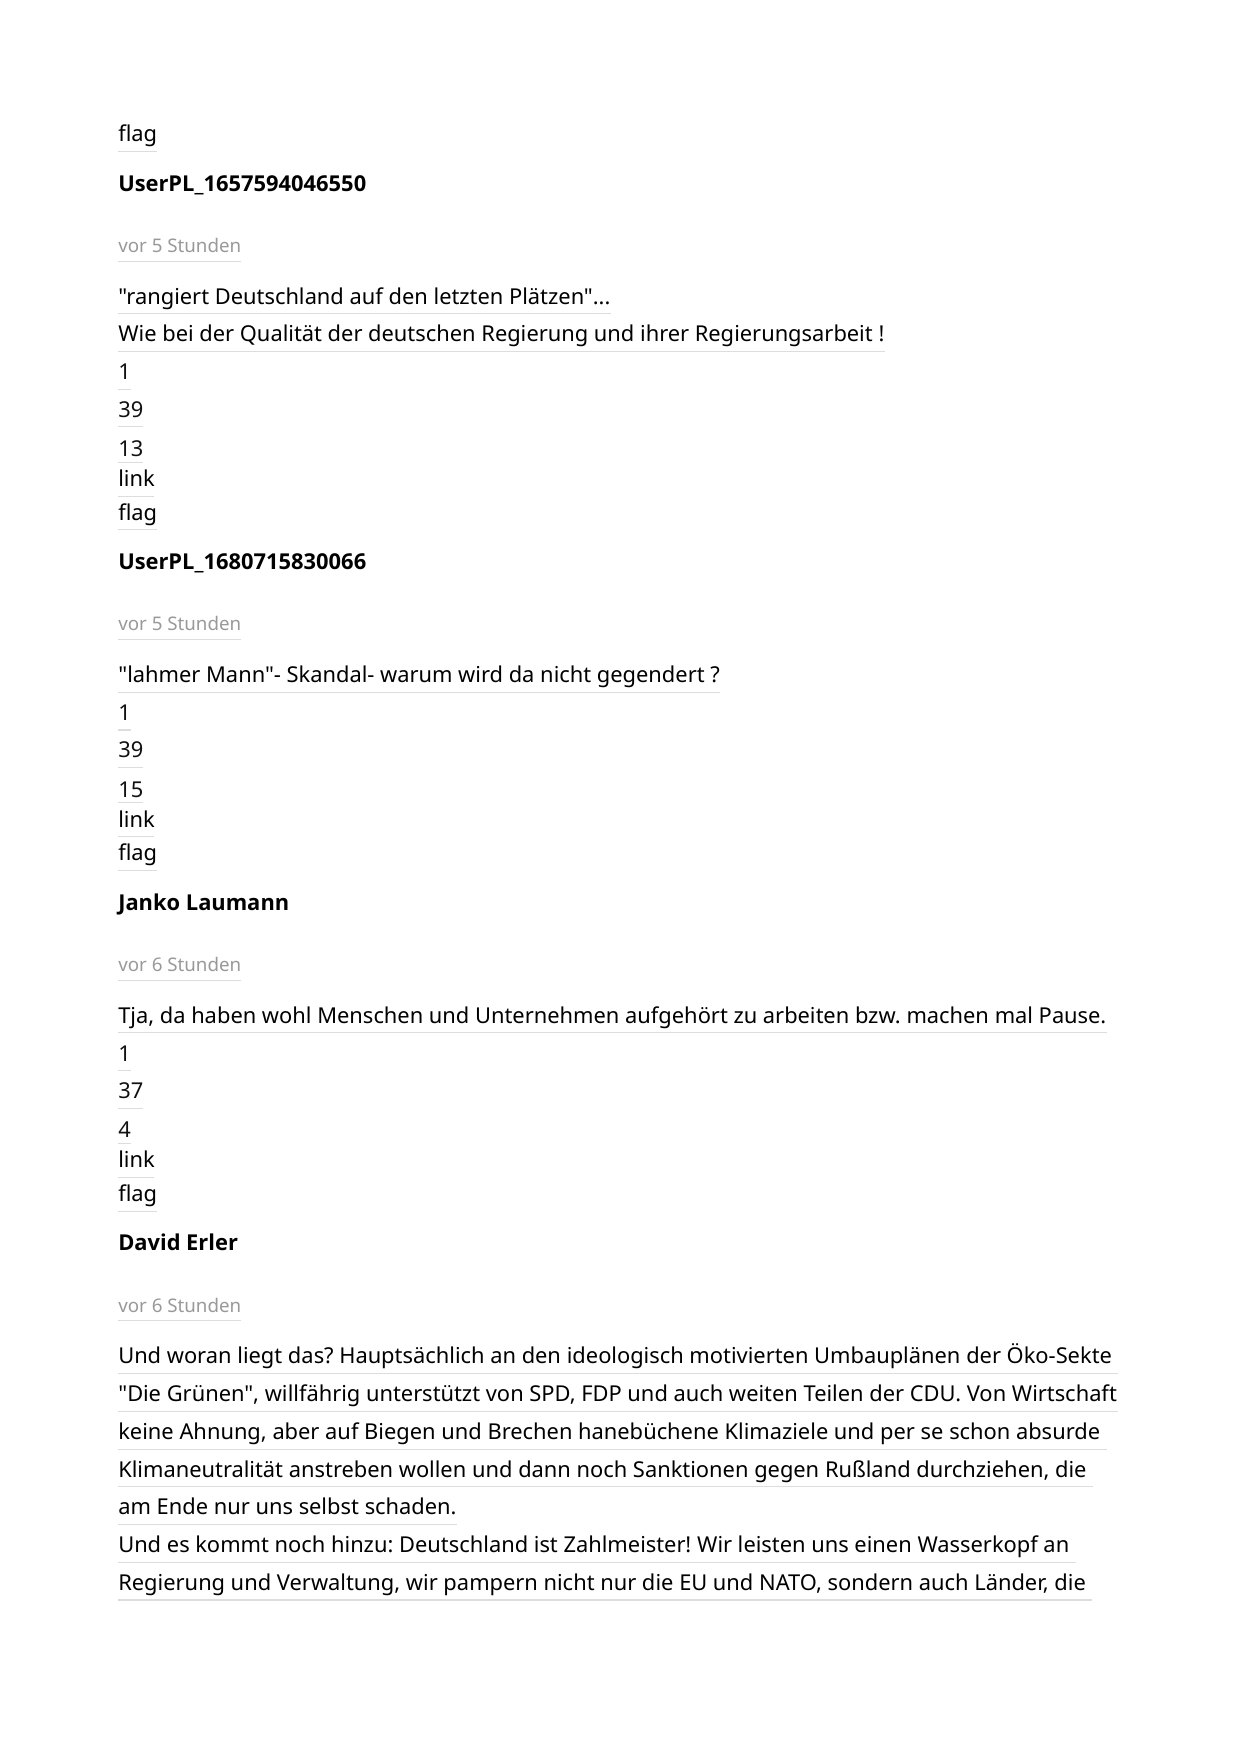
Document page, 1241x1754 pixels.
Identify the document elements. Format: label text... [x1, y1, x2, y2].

text vor 5 Stunden [118, 611, 1117, 640]
text 4 [118, 1113, 1122, 1144]
text 1 [118, 697, 1122, 731]
text Tja, da haben wohl Menschen und Unternehmen aufgehört zu arbeiten bzw. machen mal Pause. [118, 1000, 1122, 1033]
text link [118, 803, 1122, 837]
text link [118, 463, 1122, 497]
text 1 [118, 356, 1122, 390]
text Und woran liegt das? Hauptsächlich an den ideologisch motivierten Umbauplänen der Öko-Sekte "Die Grünen", willfährig unterstützt von SPD, FDP und auch weiten Teilen der CDU. Von Wirtschaft keine Ahnung, aber auf Biegen und Brechen hanebüchene Klimaziele und per se schon absurde Klimaneutralität anstreben wollen und dann noch Sanktionen gegen Rußland durchziehen, die am Ende nur uns selbst schaden. Und es kommt noch hinzu: Deutschland ist Zahlmeister! Wir leisten uns einen Wasserkopf an Regierung und Verwaltung, wir pampern nicht nur die EU und NATO, sondern auch Länder, die [118, 1341, 1122, 1601]
text 13 [118, 431, 1122, 463]
text Janko Laumann [118, 887, 1122, 916]
text vor 6 Stunden [118, 1292, 1117, 1321]
text UserPL_1680715830066 [118, 546, 1122, 576]
text flag [118, 118, 1122, 152]
text 37 [118, 1075, 1122, 1109]
text 39 [118, 734, 1122, 768]
text flag [118, 1178, 1122, 1212]
text link [118, 1144, 1122, 1178]
text flag [118, 497, 1122, 530]
text vor 5 Stunden [118, 232, 1117, 262]
text "rangiert Deutschland auf den letzten Plätzen"... Wie bei der Qualität der deutschen Regierung und ihrer Regierungsarbeit ! [118, 281, 1122, 352]
text 15 [118, 772, 1122, 803]
text 39 [118, 394, 1122, 427]
text 1 [118, 1037, 1122, 1071]
text flag [118, 837, 1122, 871]
text "lahmer Mann"- Skandal- warum wird da nicht gegendert ? [118, 659, 1122, 693]
text UserPL_1657594046550 [118, 167, 1122, 197]
text vor 6 Stunden [118, 951, 1117, 981]
text David Erler [118, 1227, 1122, 1257]
